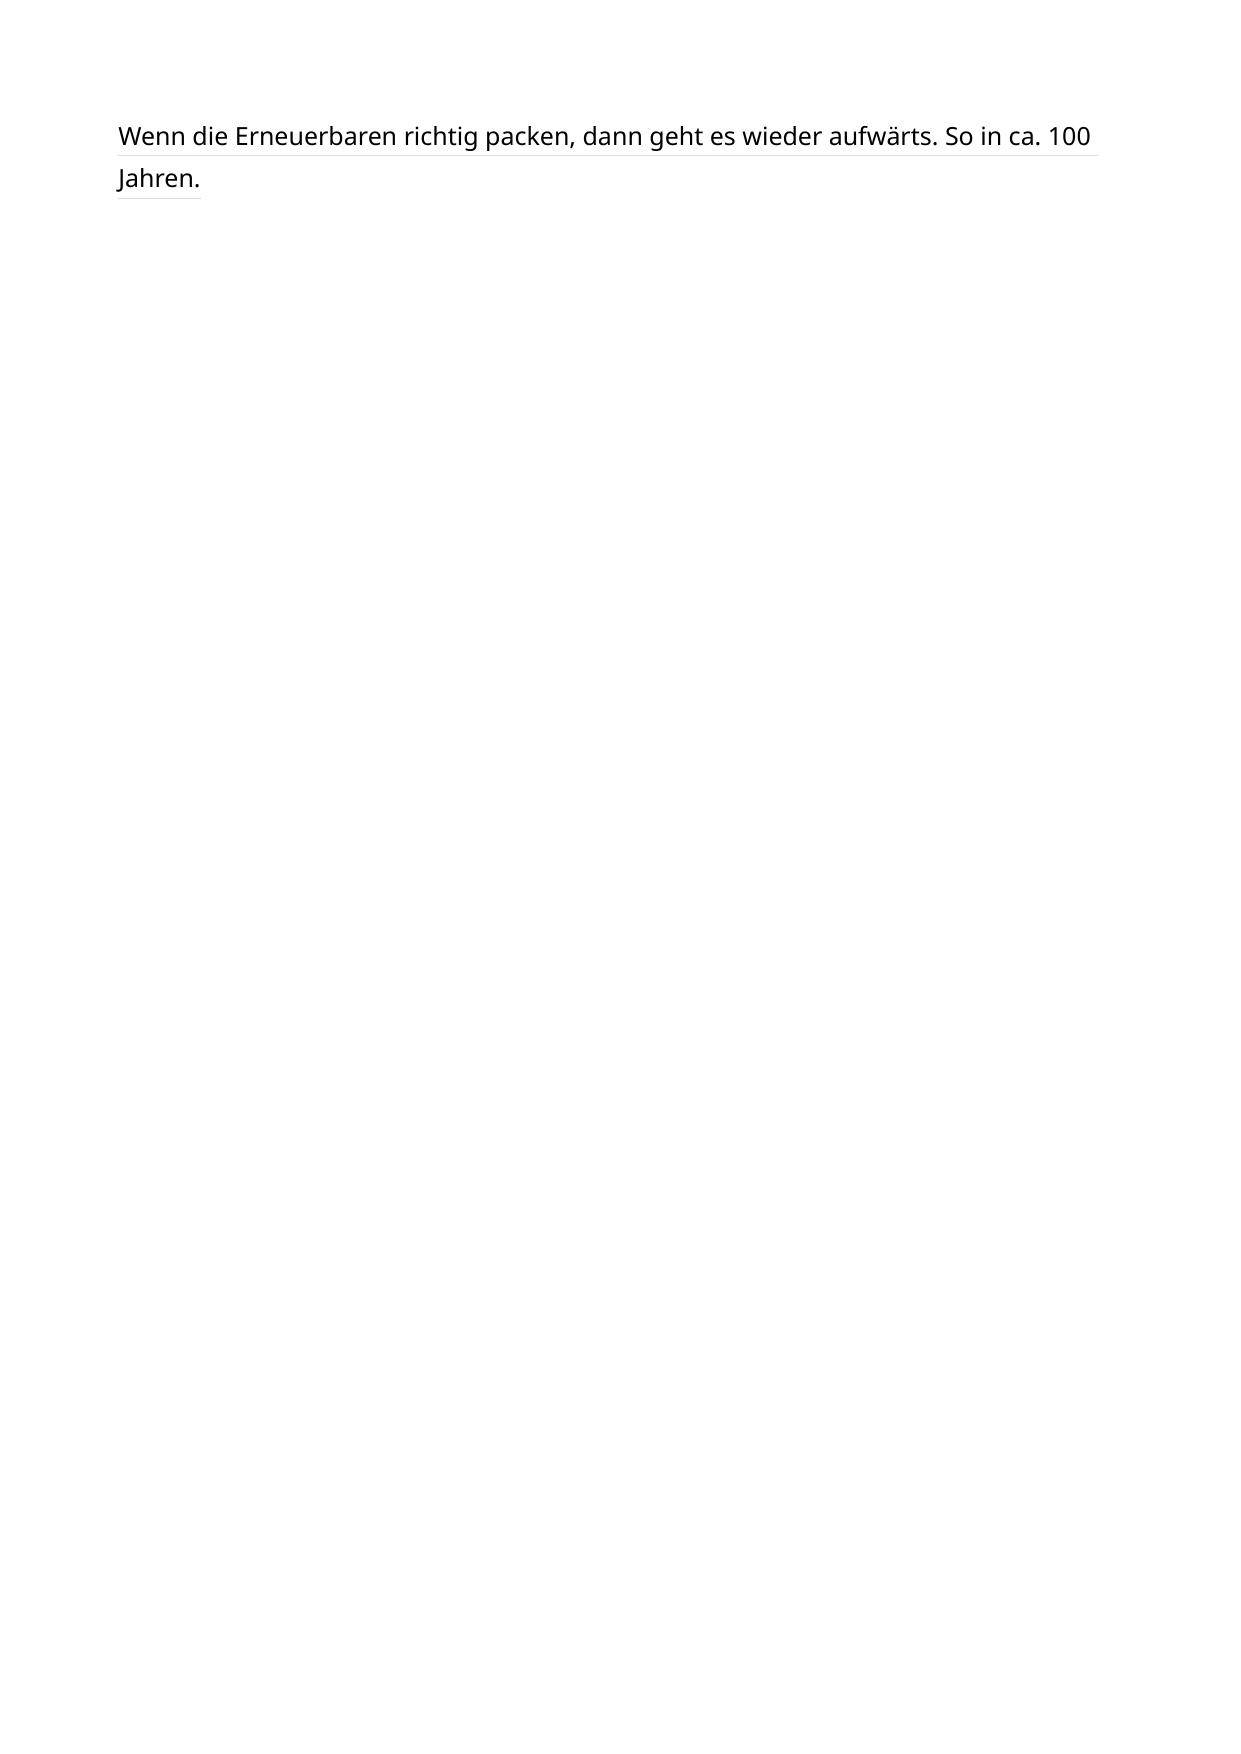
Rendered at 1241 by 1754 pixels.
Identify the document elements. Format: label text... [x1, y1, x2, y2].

text Wenn die Erneuerbaren richtig packen, dann geht es wieder aufwärts. So in ca. 100 Jahren. [118, 118, 1122, 199]
